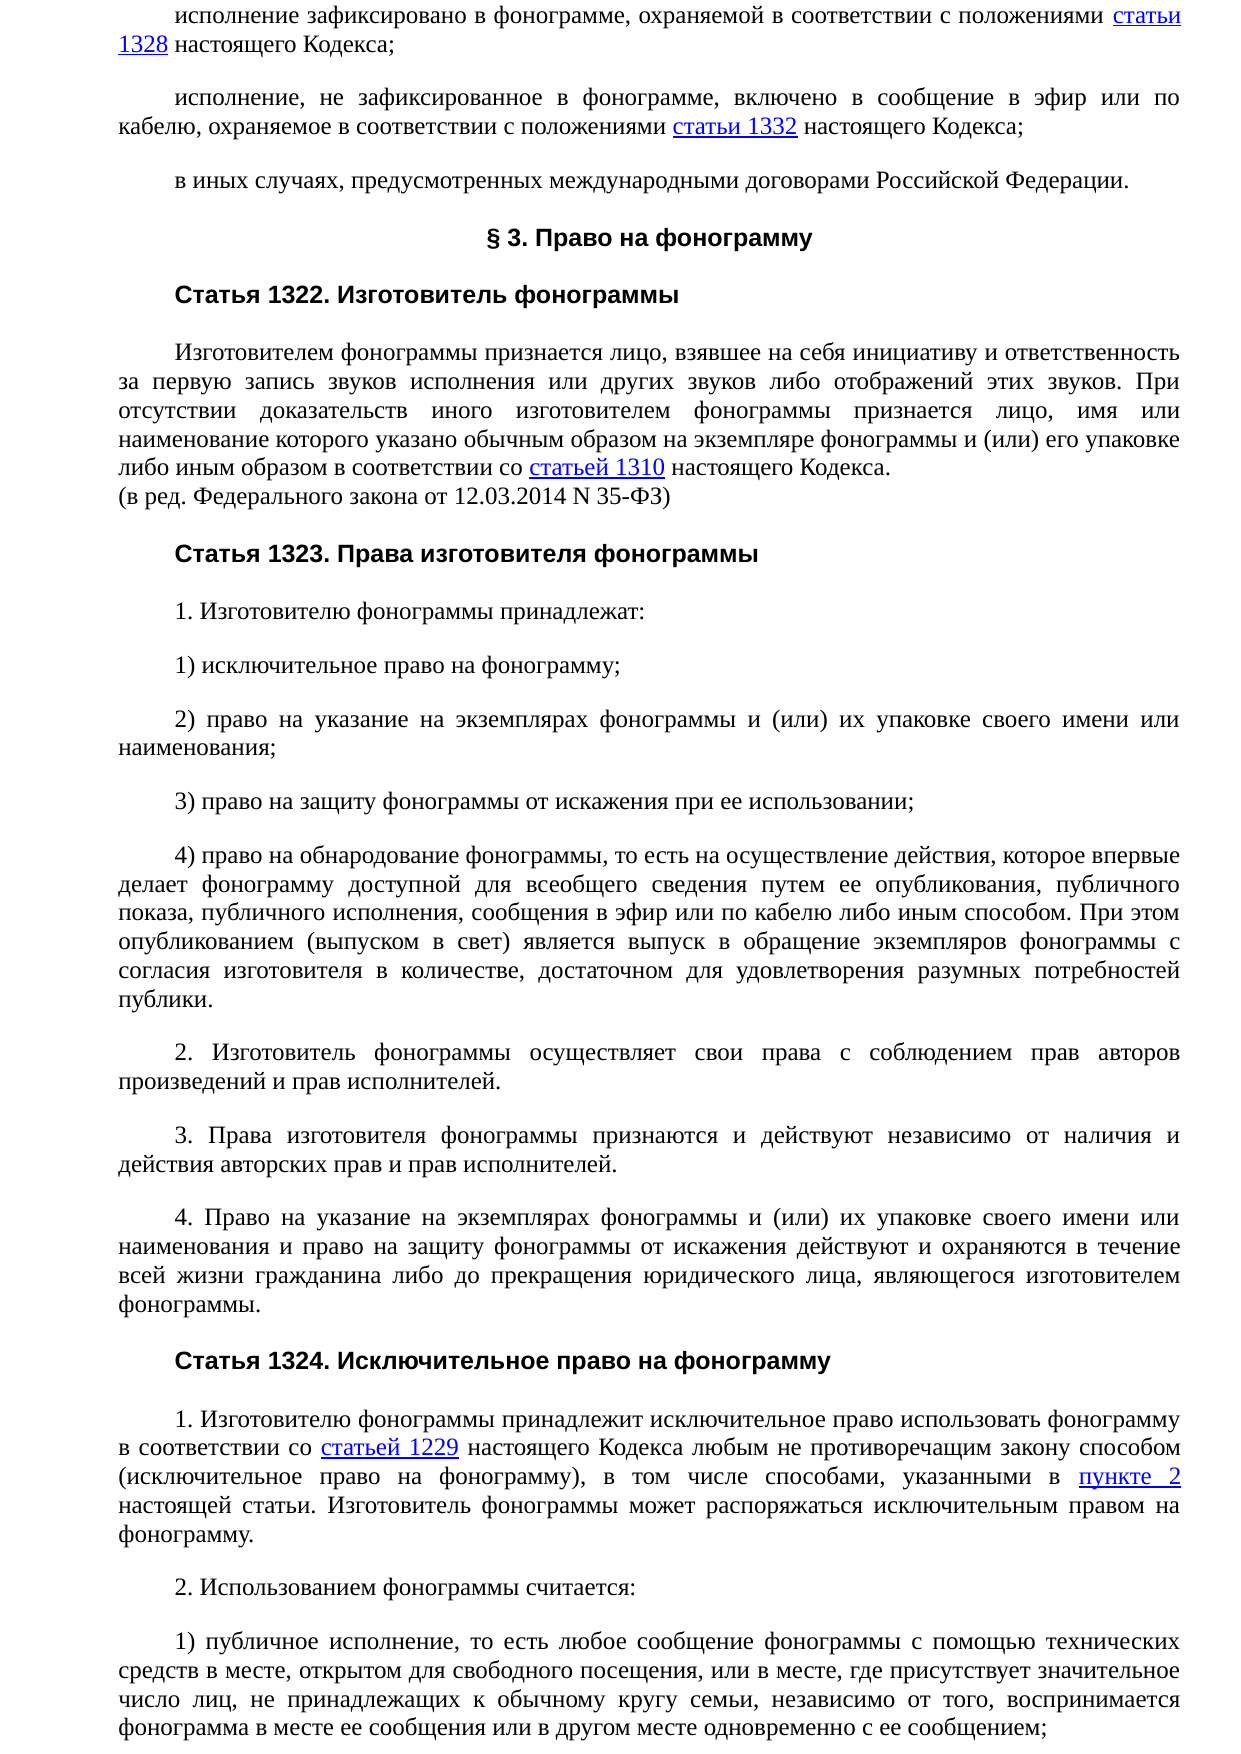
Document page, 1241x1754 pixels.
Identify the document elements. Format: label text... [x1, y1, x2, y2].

text 1) исключительное право на фонограмму; [118, 650, 1181, 679]
text в иных случаях, предусмотренных международными договорами Российской Федерации. [118, 165, 1181, 194]
text 2) право на указание на экземплярах фонограммы и (или) их упаковке своего имени или наименования; [118, 704, 1181, 761]
text 4) право на обнародование фонограммы, то есть на осуществление действия, которое впервые делает фонограмму доступной для всеобщего сведения путем ее опубликования, публичного показа, публичного исполнения, сообщения в эфир или по кабелю либо иным способом. При этом опубликованием (выпуском в свет) является выпуск в обращение экземпляров фонограммы с согласия изготовителя в количестве, достаточном для удовлетворения разумных потребностей публики. [118, 840, 1181, 1012]
text 2. Использованием фонограммы считается: [118, 1572, 1181, 1601]
text 2. Изготовитель фонограммы осуществляет свои права с соблюдением прав авторов произведений и прав исполнителей. [118, 1037, 1181, 1095]
text Изготовителем фонограммы признается лицо, взявшее на себя инициативу и ответственность за первую запись звуков исполнения или других звуков либо отображений этих звуков. При отсутствии доказательств иного изготовителем фонограммы признается лицо, имя или наименование которого указано обычным образом на экземпляре фонограммы и (или) его упаковке либо иным образом в соответствии со статьей 1310 настоящего Кодекса. [118, 337, 1181, 481]
title Статья 1322. Изготовитель фонограммы [118, 280, 1181, 309]
text 3) право на защиту фонограммы от искажения при ее использовании; [118, 786, 1181, 815]
text исполнение, не зафиксированное в фонограмме, включено в сообщение в эфир или по кабелю, охраняемое в соответствии с положениями статьи 1332 настоящего Кодекса; [118, 82, 1181, 140]
text исполнение зафиксировано в фонограмме, охраняемой в соответствии с положениями статьи 1328 настоящего Кодекса; [118, 0, 1181, 57]
text (в ред. Федерального закона от 12.03.2014 N 35-ФЗ) [118, 481, 1181, 510]
text 1. Изготовителю фонограммы принадлежит исключительное право использовать фонограмму в соответствии со статьей 1229 настоящего Кодекса любым не противоречащим закону способом (исключительное право на фонограмму), в том числе способами, указанными в пункте 2 настоящей статьи. Изготовитель фонограммы может распоряжаться исключительным правом на фонограмму. [118, 1404, 1181, 1547]
text 4. Право на указание на экземплярах фонограммы и (или) их упаковке своего имени или наименования и право на защиту фонограммы от искажения действуют и охраняются в течение всей жизни гражданина либо до прекращения юридического лица, являющегося изготовителем фонограммы. [118, 1202, 1181, 1317]
text 1) публичное исполнение, то есть любое сообщение фонограммы с помощью технических средств в месте, открытом для свободного посещения, или в месте, где присутствует значительное число лиц, не принадлежащих к обычному кругу семьи, независимо от того, воспринимается фонограмма в месте ее сообщения или в другом месте одновременно с ее сообщением; [118, 1626, 1181, 1741]
text 3. Права изготовителя фонограммы признаются и действуют независимо от наличия и действия авторских прав и прав исполнителей. [118, 1120, 1181, 1177]
title Статья 1323. Права изготовителя фонограммы [118, 539, 1181, 567]
title Статья 1324. Исключительное право на фонограмму [118, 1346, 1181, 1375]
title § 3. Право на фонограмму [118, 222, 1181, 251]
text 1. Изготовителю фонограммы принадлежат: [118, 596, 1181, 625]
